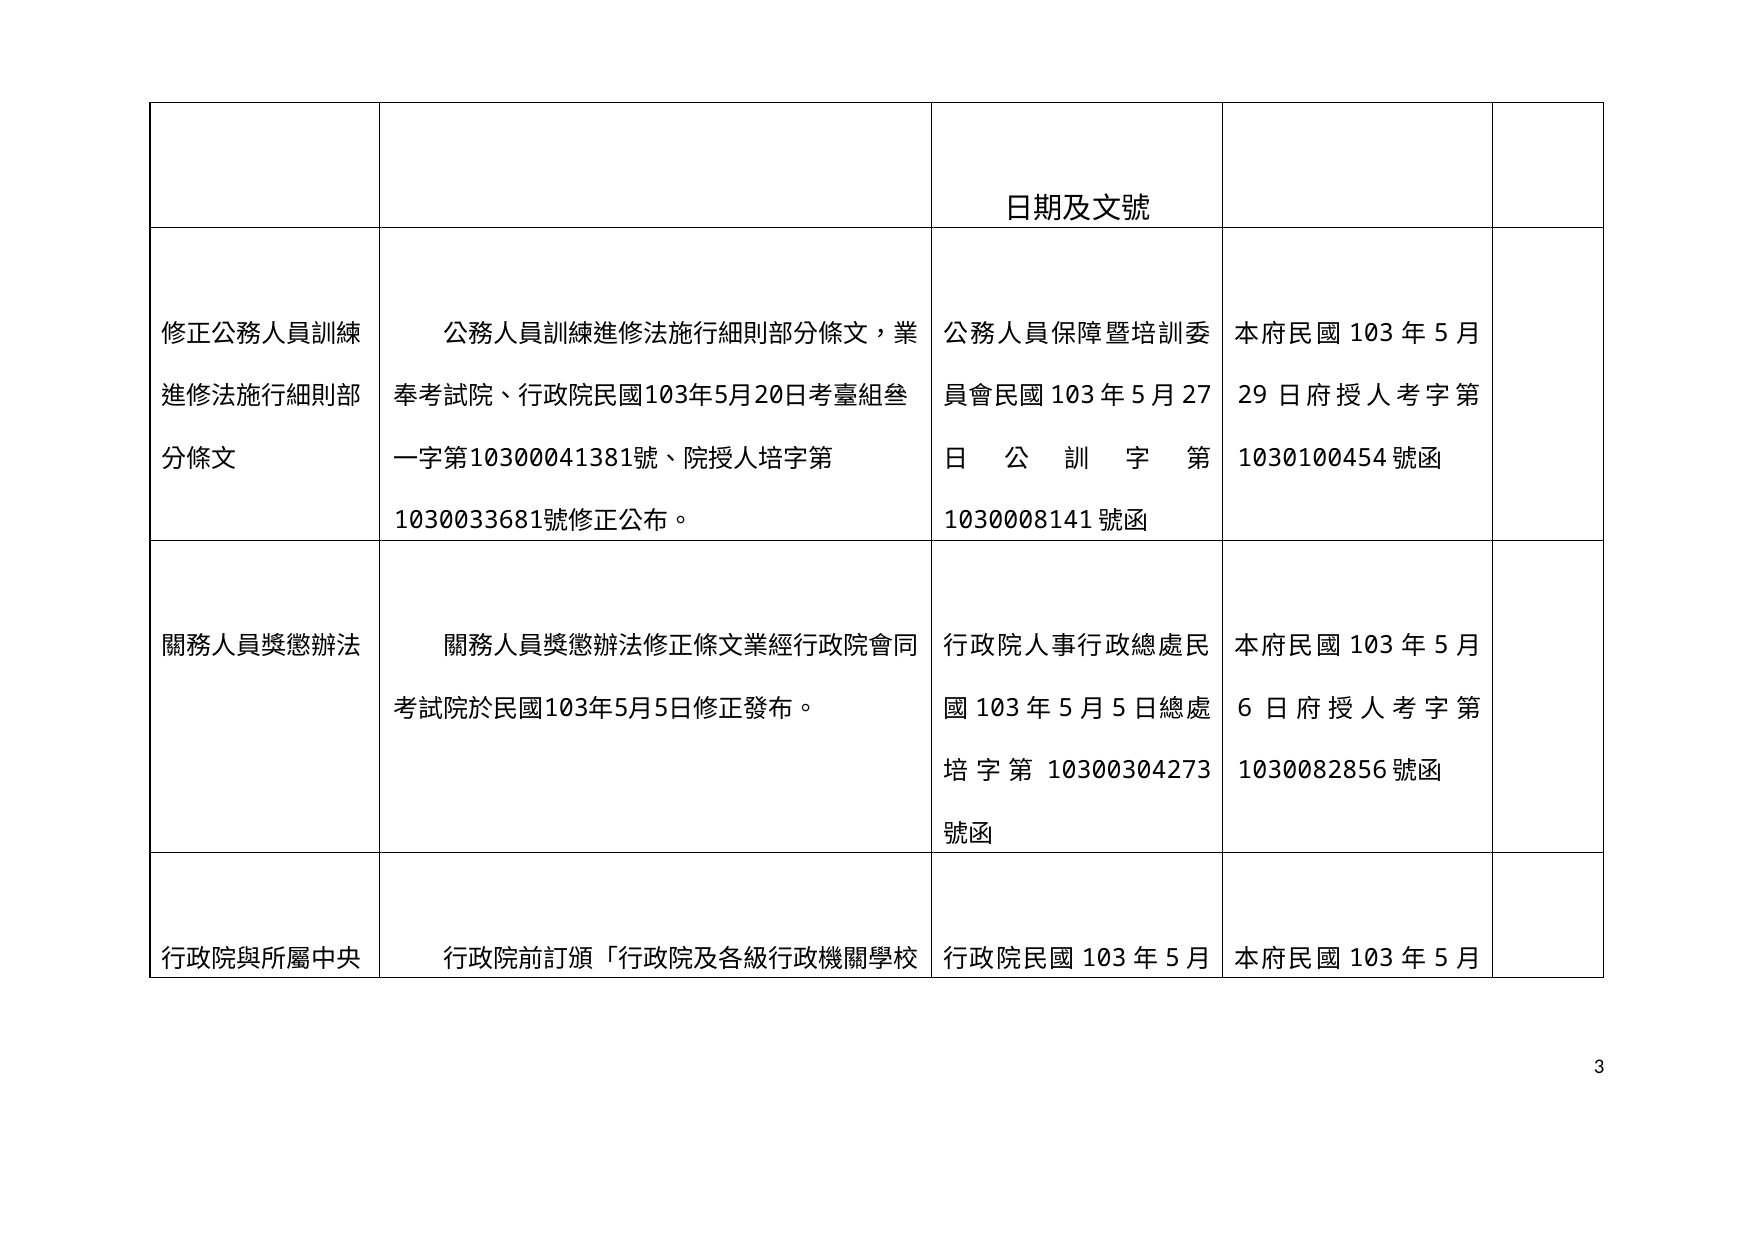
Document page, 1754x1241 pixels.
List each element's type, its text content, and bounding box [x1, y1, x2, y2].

table_cell 關務人員獎懲辦法 [151, 541, 379, 852]
table_cell [1223, 103, 1492, 227]
table_cell 行政院民國103年5月 [932, 853, 1222, 977]
table_cell [1493, 103, 1603, 227]
table_cell [1493, 541, 1603, 852]
table_cell 本府民國103年5月6日府授人考字第1030082856號函 [1223, 541, 1492, 852]
table_cell 公務人員訓練進修法施行細則部分條文，業奉考試院、行政院民國103年5月20日考臺組叄一字第10300041381號、院授人培字第1030033681號修正公布。 [380, 228, 931, 539]
table_cell 日期及文號 [932, 103, 1222, 227]
table_cell 公務人員保障暨培訓委員會民國103年5月27日公訓字第1030008141號函 [932, 228, 1222, 539]
table_cell 本府民國103年5月 [1223, 853, 1492, 977]
table_cell [151, 103, 379, 227]
table_cell [1493, 853, 1603, 977]
table_cell 修正公務人員訓練進修法施行細則部分條文 [151, 228, 379, 539]
table_cell 行政院與所屬中央 [151, 853, 379, 977]
table_cell [1493, 228, 1603, 539]
table_cell 關務人員獎懲辦法修正條文業經行政院會同考試院於民國103年5月5日修正發布。 [380, 541, 931, 852]
table_cell [380, 103, 931, 227]
table_cell 行政院前訂頒「行政院及各級行政機關學校 [380, 853, 931, 977]
table_cell 本府民國103年5月29日府授人考字第1030100454號函 [1223, 228, 1492, 539]
table_cell 行政院人事行政總處民國103年5月5日總處培字第10300304273號函 [932, 541, 1222, 852]
